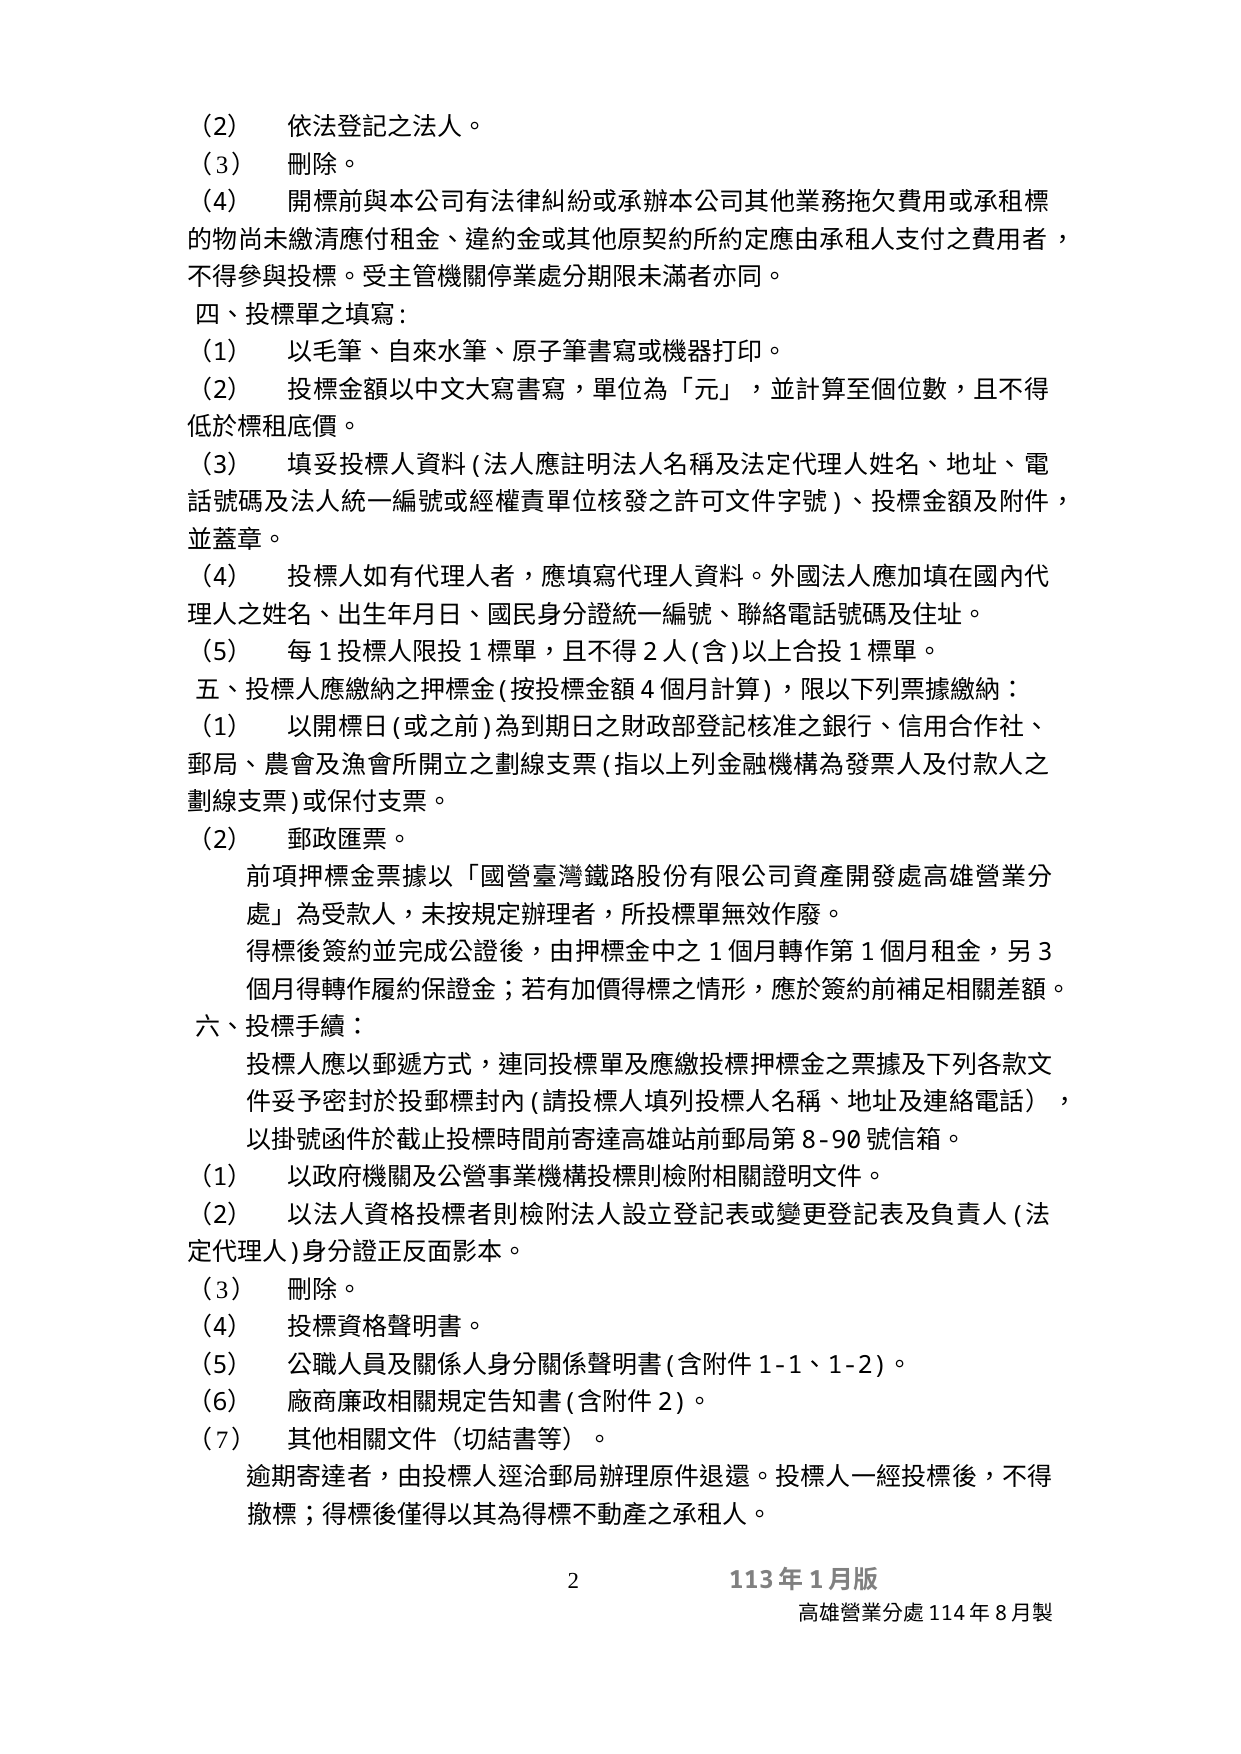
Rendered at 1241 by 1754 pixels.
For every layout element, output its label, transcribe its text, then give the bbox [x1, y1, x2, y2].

list 投標人如有代理人者，應填寫代理人資料。外國法人應加填在國內代理人之姓名、出生年月日、國民身分證統一編號、聯絡電話號碼及住址。 [187, 556, 1051, 631]
text 逾期寄達者，由投標人逕洽郵局辦理原件退還。投標人一經投標後，不得撤標；得標後僅得以其為得標不動產之承租人。 [246, 1456, 1053, 1531]
list 刪除。 [187, 143, 1051, 181]
text 六、投標手續： [195, 1006, 1053, 1043]
list 以毛筆、自來水筆、原子筆書寫或機器打印。 [187, 331, 1051, 368]
list 依法登記之法人。 [187, 106, 1051, 143]
list 以法人資格投標者則檢附法人設立登記表或變更登記表及負責人(法定代理人)身分證正反面影本。 [187, 1193, 1051, 1268]
list 以開標日(或之前)為到期日之財政部登記核准之銀行、信用合作社、郵局、農會及漁會所開立之劃線支票(指以上列金融機構為發票人及付款人之劃線支票)或保付支票。 [187, 706, 1051, 818]
list 郵政匯票。 [187, 818, 1051, 856]
list 刪除。 [187, 1268, 1051, 1306]
list 投標金額以中文大寫書寫，單位為「元」，並計算至個位數，且不得低於標租底價。 [187, 368, 1051, 443]
list 每1投標人限投1標單，且不得2人(含)以上合投1標單。 [187, 631, 1051, 668]
list 投標資格聲明書。 [187, 1306, 1051, 1343]
list 開標前與本公司有法律糾紛或承辦本公司其他業務拖欠費用或承租標的物尚未繳清應付租金、違約金或其他原契約所約定應由承租人支付之費用者，不得參與投標。受主管機關停業處分期限未滿者亦同。 [187, 181, 1051, 293]
list 公職人員及關係人身分關係聲明書(含附件1-1、1-2)。 [187, 1343, 1051, 1381]
text 得標後簽約並完成公證後，由押標金中之1個月轉作第1個月租金，另3個月得轉作履約保證金；若有加價得標之情形，應於簽約前補足相關差額。 [246, 931, 1053, 1006]
list 其他相關文件（切結書等）。 [187, 1418, 1051, 1456]
text 前項押標金票據以「國營臺灣鐵路股份有限公司資產開發處高雄營業分處」為受款人，未按規定辦理者，所投標單無效作廢。 [246, 856, 1053, 931]
list 廠商廉政相關規定告知書(含附件2)。 [187, 1381, 1051, 1418]
list 填妥投標人資料(法人應註明法人名稱及法定代理人姓名、地址、電話號碼及法人統一編號或經權責單位核發之許可文件字號)、投標金額及附件，並蓋章。 [187, 443, 1051, 556]
list 以政府機關及公營事業機構投標則檢附相關證明文件。 [187, 1156, 1051, 1193]
text 五、投標人應繳納之押標金(按投標金額4個月計算)，限以下列票據繳納： [195, 668, 1053, 706]
text 投標人應以郵遞方式，連同投標單及應繳投標押標金之票據及下列各款文件妥予密封於投郵標封內(請投標人填列投標人名稱、地址及連絡電話），以掛號函件於截止投標時間前寄達高雄站前郵局第8-90號信箱。 [246, 1043, 1053, 1156]
text 四、投標單之填寫: [195, 293, 1053, 331]
